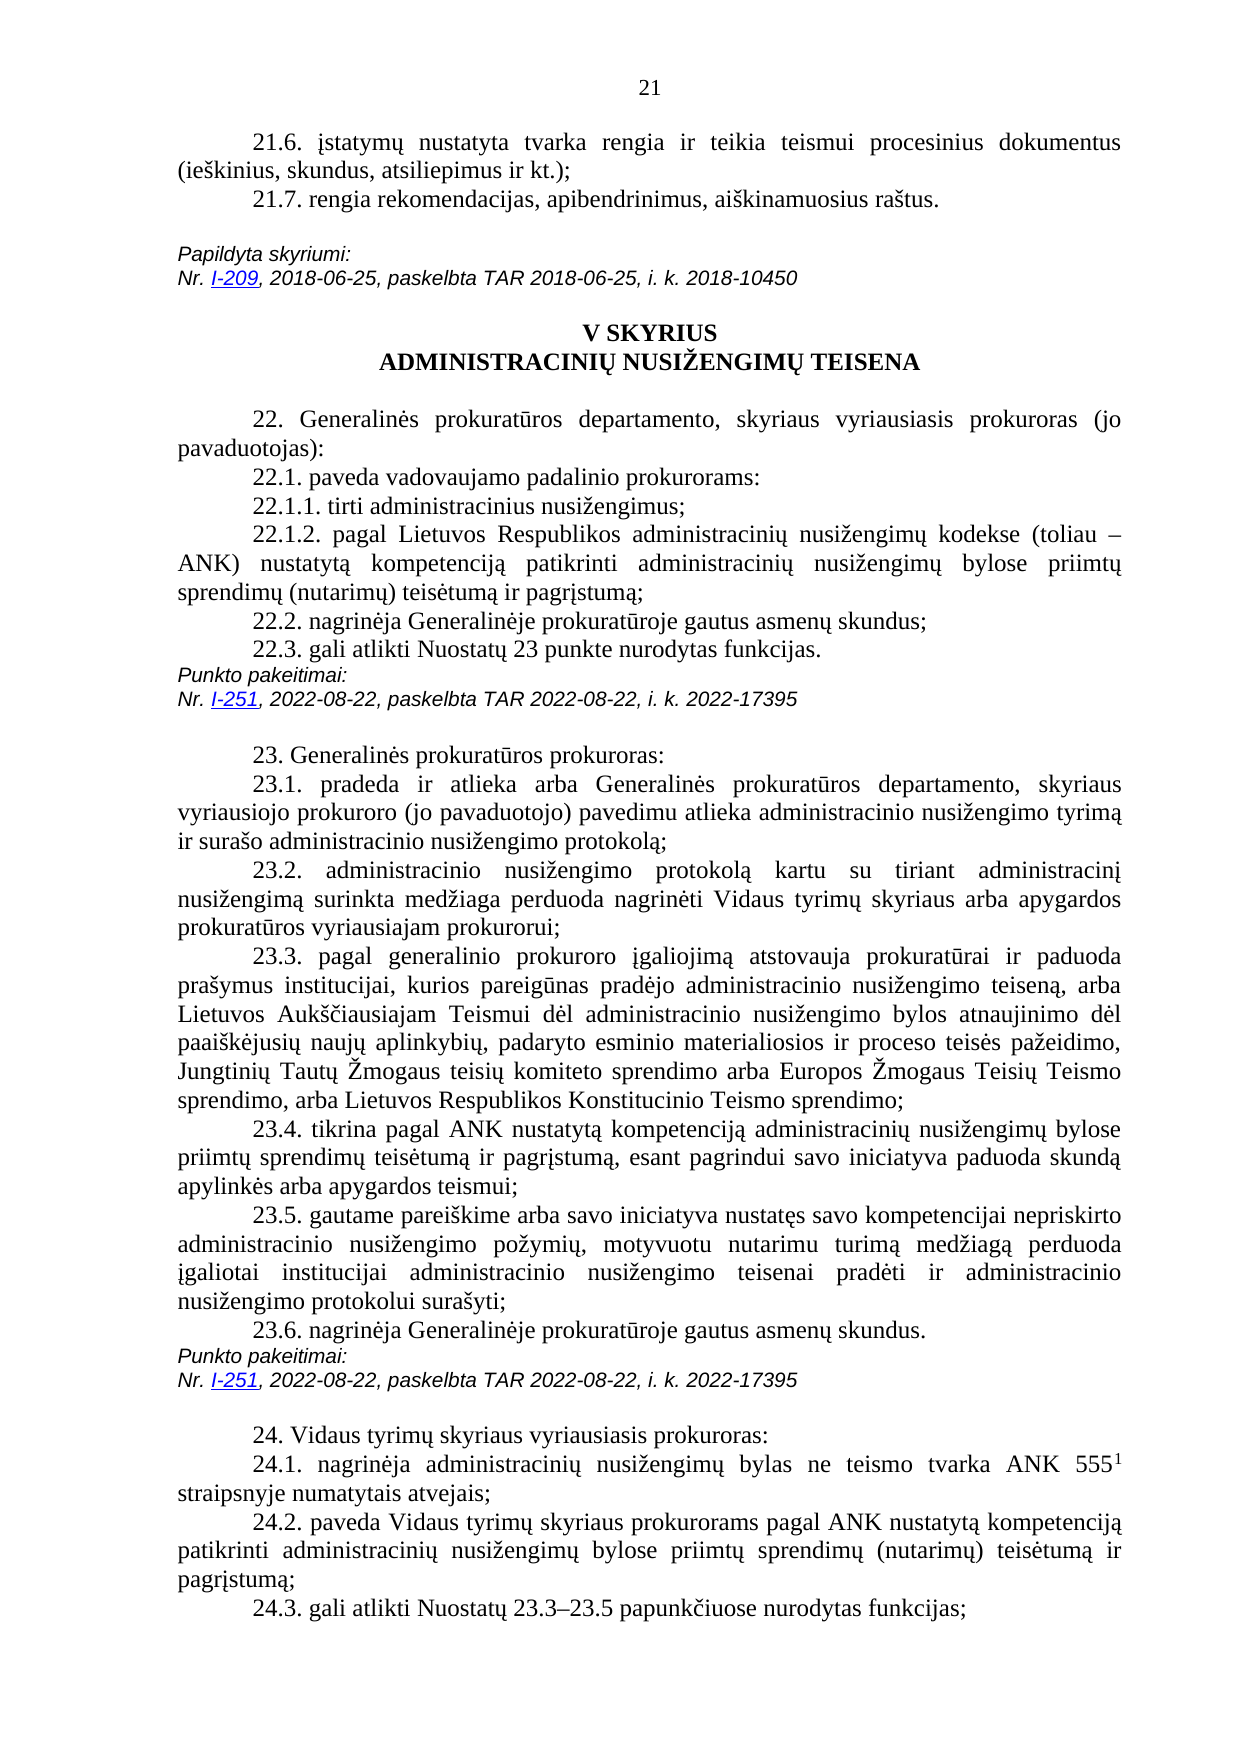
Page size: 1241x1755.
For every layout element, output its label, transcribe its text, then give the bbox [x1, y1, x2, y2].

text 23.6. nagrinėja Generalinėje prokuratūroje gautus asmenų skundus. [177, 1315, 1122, 1344]
text 23.1. pradeda ir atlieka arba Generalinės prokuratūros departamento, skyriaus vyriausiojo prokuroro (jo pavaduotojo) pavedimu atlieka administracinio nusižengimo tyrimą ir surašo administracinio nusižengimo protokolą; [177, 769, 1122, 855]
text 22.1.2. pagal Lietuvos Respublikos administracinių nusižengimų kodekse (toliau – ANK) nustatytą kompetenciją patikrinti administracinių nusižengimų bylose priimtų sprendimų (nutarimų) teisėtumą ir pagrįstumą; [177, 519, 1122, 606]
text 24.3. gali atlikti Nuostatų 23.3–23.5 papunkčiuose nurodytas funkcijas; [177, 1593, 1122, 1622]
text Nr. I-251, 2022-08-22, paskelbta TAR 2022-08-22, i. k. 2022-17395 [177, 1368, 1122, 1392]
text V SKYRIUS [177, 318, 1122, 347]
text administracinių nusižengimų teisena [177, 347, 1122, 376]
text 24.1. nagrinėja administracinių nusižengimų bylas ne teismo tvarka ANK 5551 straipsnyje numatytais atvejais; [177, 1449, 1122, 1507]
text 22.2. nagrinėja Generalinėje prokuratūroje gautus asmenų skundus; [177, 606, 1122, 634]
text 24.2. paveda Vidaus tyrimų skyriaus prokurorams pagal ANK nustatytą kompetenciją patikrinti administracinių nusižengimų bylose priimtų sprendimų (nutarimų) teisėtumą ir pagrįstumą; [177, 1507, 1122, 1593]
text Punkto pakeitimai: [177, 1344, 1122, 1368]
text 21.7. rengia rekomendacijas, apibendrinimus, aiškinamuosius raštus. [177, 184, 1122, 213]
text Punkto pakeitimai: [177, 663, 1122, 687]
text 22.3. gali atlikti Nuostatų 23 punkte nurodytas funkcijas. [177, 634, 1122, 663]
text 23.3. pagal generalinio prokuroro įgaliojimą atstovauja prokuratūrai ir paduoda prašymus institucijai, kurios pareigūnas pradėjo administracinio nusižengimo teiseną, arba Lietuvos Aukščiausiajam Teismui dėl administracinio nusižengimo bylos atnaujinimo dėl paaiškėjusių naujų aplinkybių, padaryto esminio materialiosios ir proceso teisės pažeidimo, Jungtinių Tautų Žmogaus teisių komiteto sprendimo arba Europos Žmogaus Teisių Teismo sprendimo, arba Lietuvos Respublikos Konstitucinio Teismo sprendimo; [177, 941, 1122, 1114]
text 23.5. gautame pareiškime arba savo iniciatyva nustatęs savo kompetencijai nepriskirto administracinio nusižengimo požymių, motyvuotu nutarimu turimą medžiagą perduoda įgaliotai institucijai administracinio nusižengimo teisenai pradėti ir administracinio nusižengimo protokolui surašyti; [177, 1200, 1122, 1315]
text Nr. I-251, 2022-08-22, paskelbta TAR 2022-08-22, i. k. 2022-17395 [177, 687, 1122, 711]
text 23.4. tikrina pagal ANK nustatytą kompetenciją administracinių nusižengimų bylose priimtų sprendimų teisėtumą ir pagrįstumą, esant pagrindui savo iniciatyva paduoda skundą apylinkės arba apygardos teismui; [177, 1114, 1122, 1200]
text 23.2. administracinio nusižengimo protokolą kartu su tiriant administracinį nusižengimą surinkta medžiaga perduoda nagrinėti Vidaus tyrimų skyriaus arba apygardos prokuratūros vyriausiajam prokurorui; [177, 855, 1122, 941]
text 22.1.1. tirti administracinius nusižengimus; [177, 491, 1122, 519]
text 22.1. paveda vadovaujamo padalinio prokurorams: [177, 462, 1122, 491]
text Papildyta skyriumi: [177, 242, 1122, 266]
text 23. Generalinės prokuratūros prokuroras: [177, 740, 1122, 769]
text 24. Vidaus tyrimų skyriaus vyriausiasis prokuroras: [177, 1420, 1122, 1449]
text 21.6. įstatymų nustatyta tvarka rengia ir teikia teismui procesinius dokumentus (ieškinius, skundus, atsiliepimus ir kt.); [177, 127, 1122, 184]
text Nr. I-209, 2018-06-25, paskelbta TAR 2018-06-25, i. k. 2018-10450 [177, 266, 1122, 289]
text 22. Generalinės prokuratūros departamento, skyriaus vyriausiasis prokuroras (jo pavaduotojas): [177, 404, 1122, 462]
